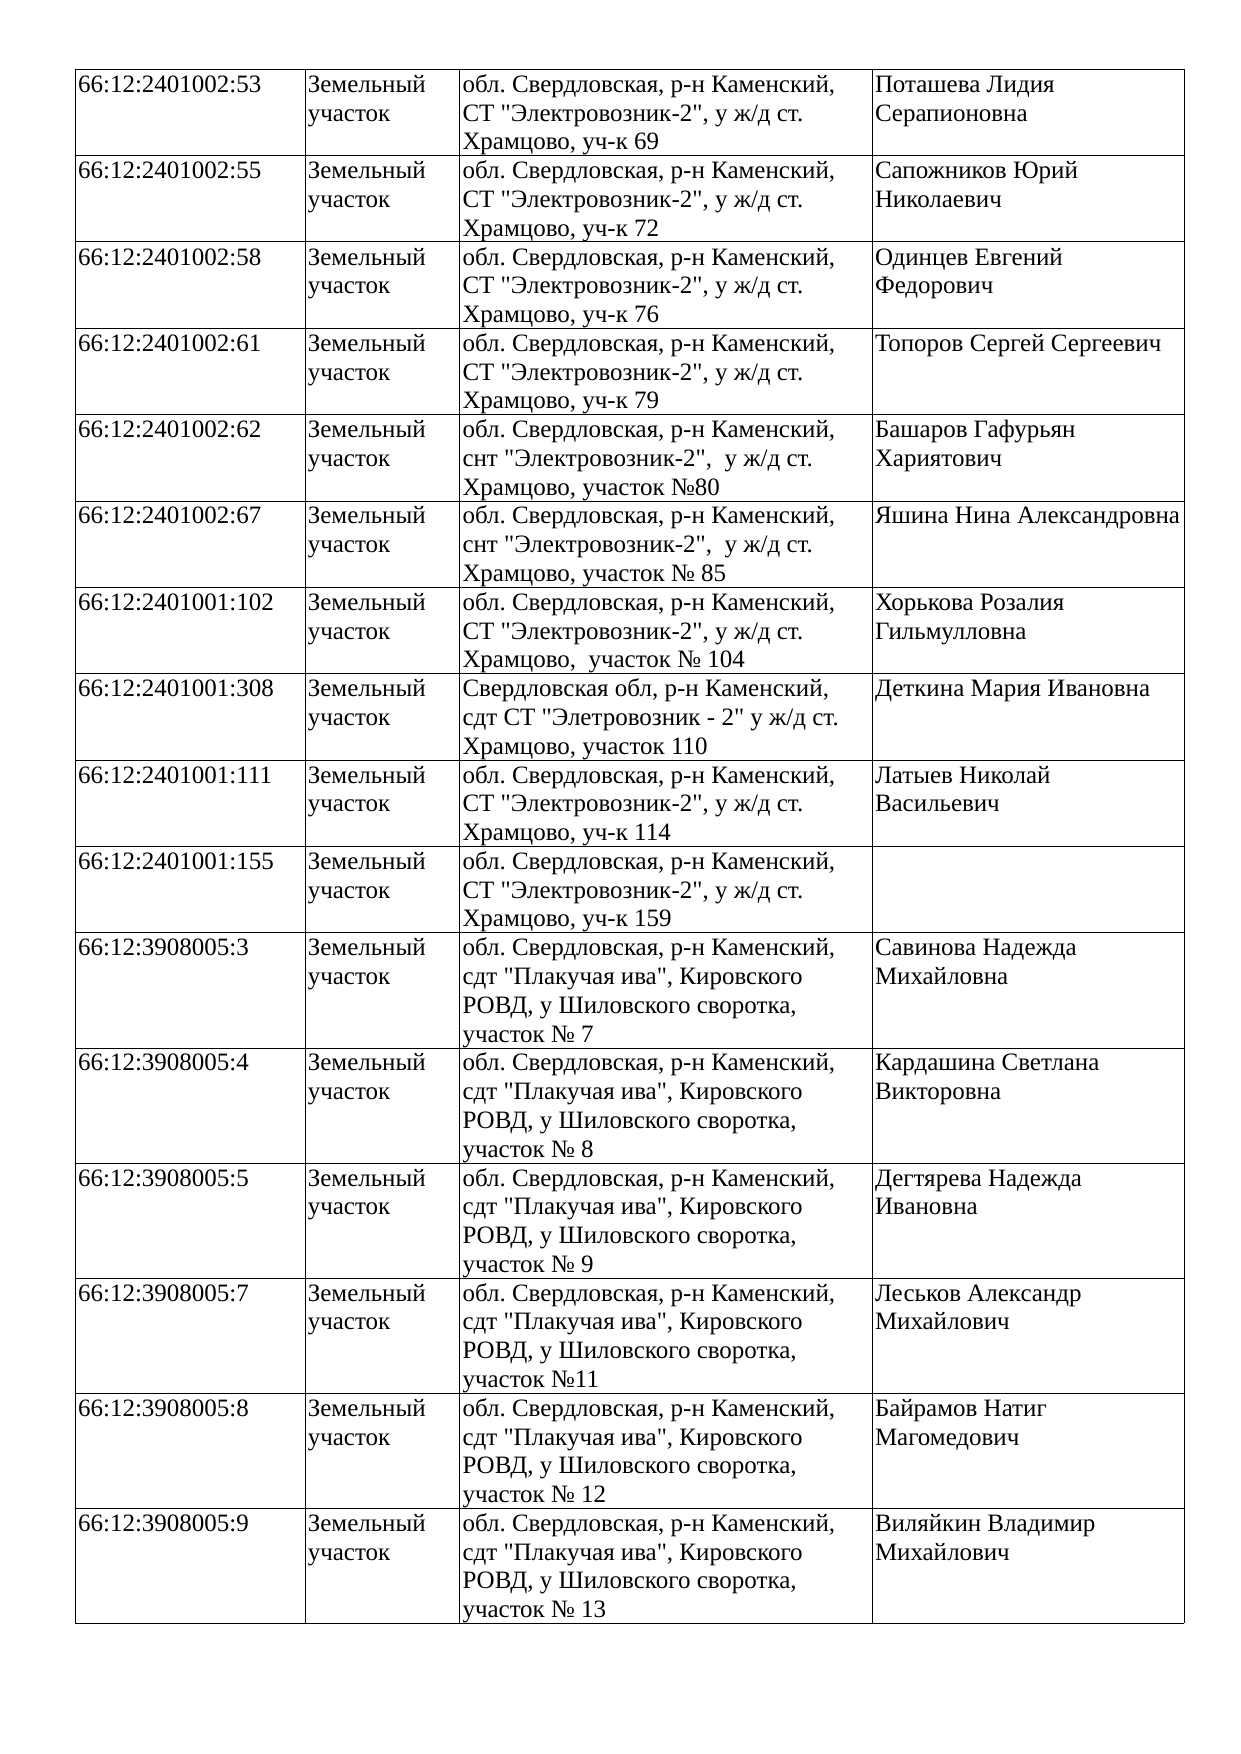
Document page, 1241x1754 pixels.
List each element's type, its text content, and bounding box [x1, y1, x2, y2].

table_cell Земельный участок [306, 1509, 459, 1623]
table_cell Топоров Сергей Сергеевич [873, 329, 1184, 414]
table_cell 66:12:2401002:62 [76, 415, 305, 501]
table_cell 66:12:3908005:5 [76, 1164, 305, 1278]
table_cell обл. Свердловская, р-н Каменский, сдт "Плакучая ива", Кировского РОВД, у Шиловского своротка, участок № 7 [460, 933, 872, 1047]
table_cell обл. Свердловская, р-н Каменский, сдт "Плакучая ива", Кировского РОВД, у Шиловского своротка, участок № 13 [460, 1509, 872, 1623]
table_cell Земельный участок [306, 1164, 459, 1278]
table_cell обл. Свердловская, р-н Каменский, СТ "Электровозник-2", у ж/д ст. Храмцово, участок № 104 [460, 588, 872, 673]
table_cell Земельный участок [306, 156, 459, 241]
table_cell обл. Свердловская, р-н Каменский, СТ "Электровозник-2", у ж/д ст. Храмцово, уч-к 159 [460, 847, 872, 932]
table_cell Земельный участок [306, 847, 459, 932]
table_cell 66:12:3908005:4 [76, 1049, 305, 1162]
table_cell Земельный участок [306, 1279, 459, 1393]
table_cell Одинцев Евгений Федорович [873, 242, 1184, 328]
table_cell 66:12:2401002:53 [76, 70, 305, 155]
table_cell Хорькова Розалия Гильмулловна [873, 588, 1184, 673]
table_cell обл. Свердловская, р-н Каменский, сдт "Плакучая ива", Кировского РОВД, у Шиловского своротка, участок № 9 [460, 1164, 872, 1278]
table_cell Яшина Нина Александровна [873, 502, 1184, 587]
table_cell 66:12:2401002:67 [76, 502, 305, 587]
table_cell Земельный участок [306, 415, 459, 501]
table_cell Байрамов Натиг Магомедович [873, 1394, 1184, 1508]
table_cell Дегтярева Надежда Ивановна [873, 1164, 1184, 1278]
table_cell Земельный участок [306, 242, 459, 328]
table_cell 66:12:2401002:61 [76, 329, 305, 414]
table_cell Поташева Лидия Серапионовна [873, 70, 1184, 155]
table_cell обл. Свердловская, р-н Каменский, СТ "Электровозник-2", у ж/д ст. Храмцово, уч-к 114 [460, 761, 872, 846]
table_cell Земельный участок [306, 502, 459, 587]
table_cell Земельный участок [306, 1049, 459, 1162]
table_cell обл. Свердловская, р-н Каменский, СТ "Электровозник-2", у ж/д ст. Храмцово, уч-к 72 [460, 156, 872, 241]
table_cell Кардашина Светлана Викторовна [873, 1049, 1184, 1162]
table_cell обл. Свердловская, р-н Каменский, сдт "Плакучая ива", Кировского РОВД, у Шиловского своротка, участок № 12 [460, 1394, 872, 1508]
table_cell 66:12:2401002:58 [76, 242, 305, 328]
table_cell 66:12:2401002:55 [76, 156, 305, 241]
table_cell 66:12:3908005:7 [76, 1279, 305, 1393]
table_cell Латыев Николай Васильевич [873, 761, 1184, 846]
table_cell Леськов Александр Михайлович [873, 1279, 1184, 1393]
table_cell обл. Свердловская, р-н Каменский, сдт "Плакучая ива", Кировского РОВД, у Шиловского своротка, участок №11 [460, 1279, 872, 1393]
table_cell Земельный участок [306, 329, 459, 414]
table_cell обл. Свердловская, р-н Каменский, СТ "Электровозник-2", у ж/д ст. Храмцово, уч-к 79 [460, 329, 872, 414]
table_cell 66:12:3908005:8 [76, 1394, 305, 1508]
table_cell 66:12:2401001:155 [76, 847, 305, 932]
table_cell Свердловская обл, р-н Каменский, сдт СТ "Элетровозник - 2" у ж/д ст. Храмцово, участок 110 [460, 674, 872, 759]
table_cell 66:12:2401001:102 [76, 588, 305, 673]
table_cell Деткина Мария Ивановна [873, 674, 1184, 759]
table_cell Виляйкин Владимир Михайлович [873, 1509, 1184, 1623]
table_cell 66:12:3908005:3 [76, 933, 305, 1047]
table_cell 66:12:3908005:9 [76, 1509, 305, 1623]
table_cell обл. Свердловская, р-н Каменский, снт "Электровозник-2", у ж/д ст. Храмцово, участок № 85 [460, 502, 872, 587]
table_cell обл. Свердловская, р-н Каменский, СТ "Электровозник-2", у ж/д ст. Храмцово, уч-к 76 [460, 242, 872, 328]
table_cell обл. Свердловская, р-н Каменский, сдт "Плакучая ива", Кировского РОВД, у Шиловского своротка, участок № 8 [460, 1049, 872, 1162]
table_cell обл. Свердловская, р-н Каменский, снт "Электровозник-2", у ж/д ст. Храмцово, участок №80 [460, 415, 872, 501]
table_cell Земельный участок [306, 674, 459, 759]
table_cell [873, 847, 1184, 932]
table_cell 66:12:2401001:111 [76, 761, 305, 846]
table_cell Земельный участок [306, 933, 459, 1047]
table_cell Земельный участок [306, 761, 459, 846]
table_cell Башаров Гафурьян Хариятович [873, 415, 1184, 501]
table_cell Савинова Надежда Михайловна [873, 933, 1184, 1047]
table_cell 66:12:2401001:308 [76, 674, 305, 759]
table_cell Земельный участок [306, 1394, 459, 1508]
table_cell обл. Свердловская, р-н Каменский, СТ "Электровозник-2", у ж/д ст. Храмцово, уч-к 69 [460, 70, 872, 155]
table_cell Сапожников Юрий Николаевич [873, 156, 1184, 241]
table_cell Земельный участок [306, 70, 459, 155]
table_cell Земельный участок [306, 588, 459, 673]
